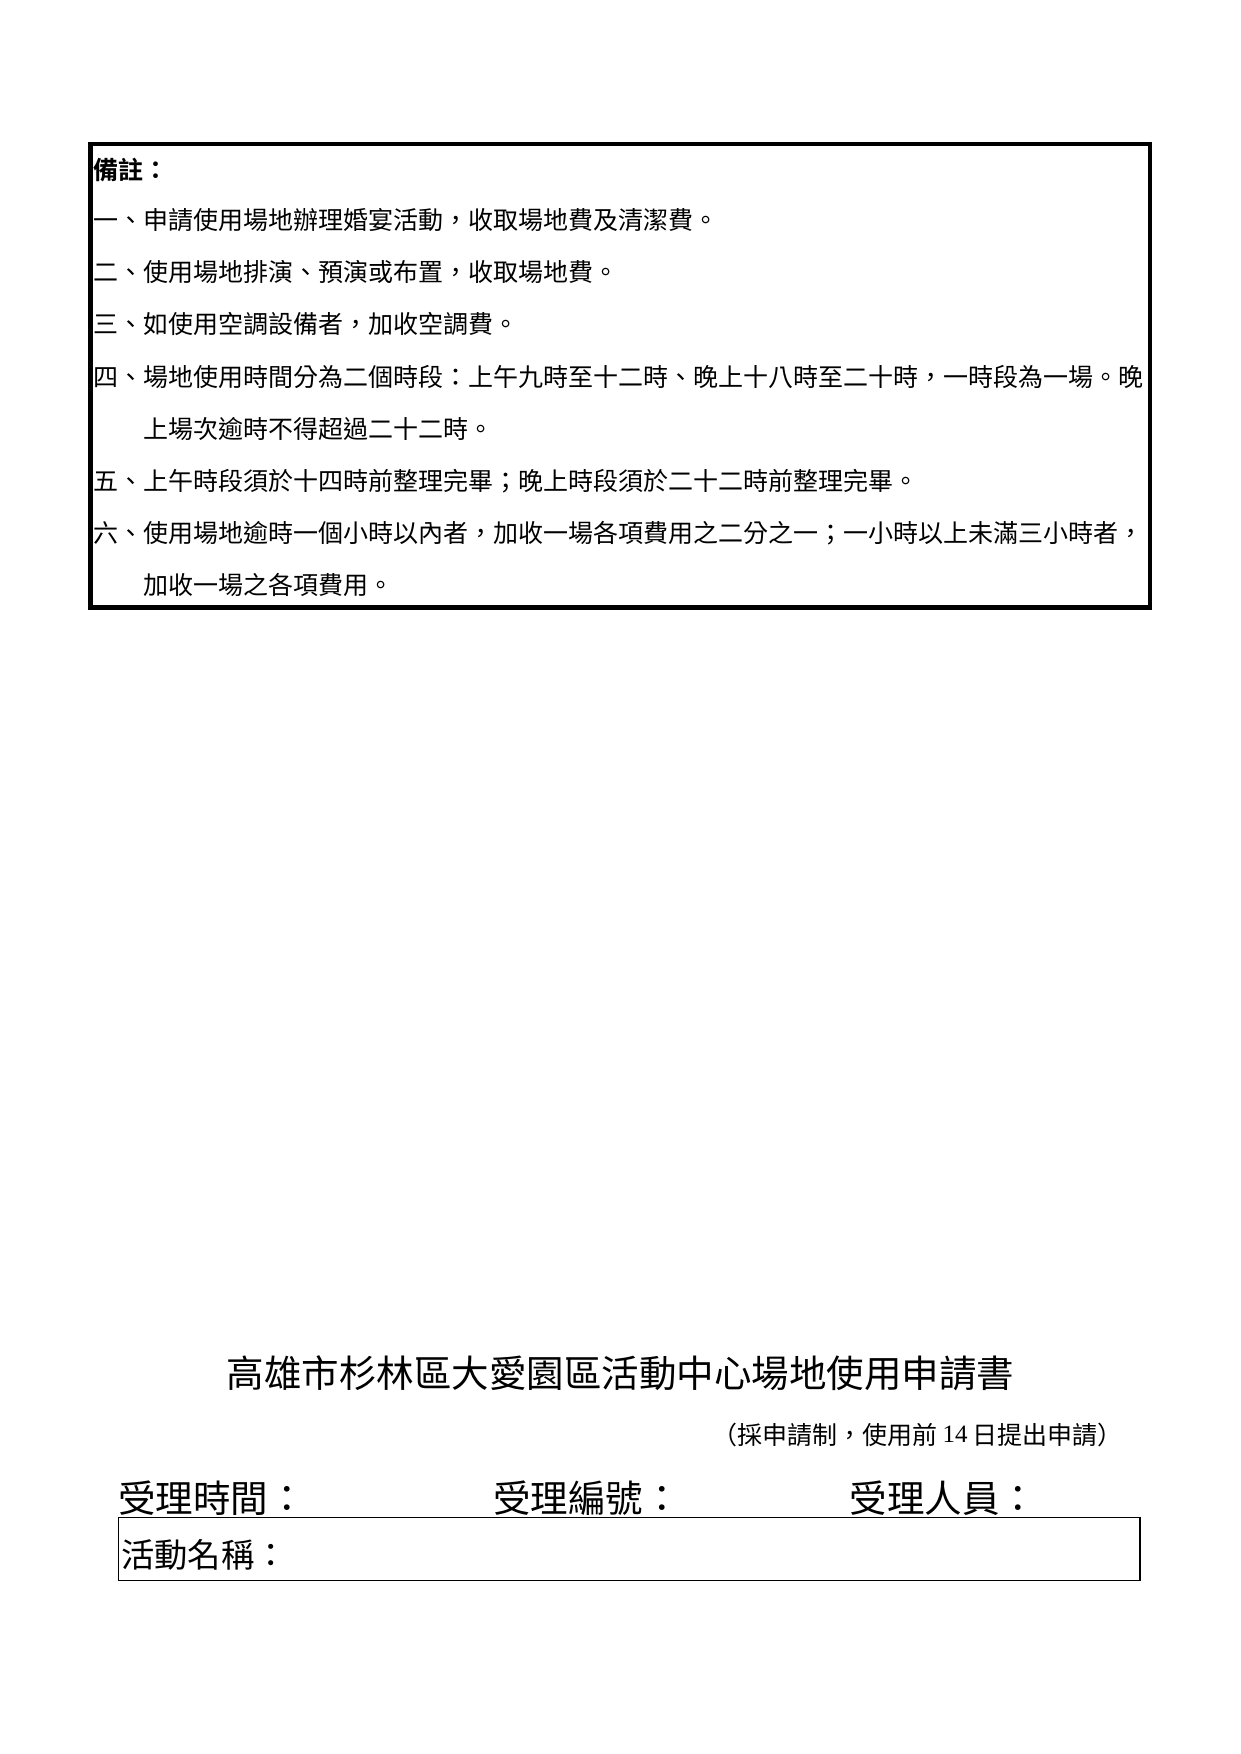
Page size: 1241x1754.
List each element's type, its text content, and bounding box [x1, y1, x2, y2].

table_cell 備註： 一、申請使用場地辦理婚宴活動，收取場地費及清潔費。 二、使用場地排演、預演或布置，收取場地費。 三、如使用空調設備者，加收空調費。 四、場地使用時間分為二個時段：上午九時至十二時、晚上十八時至二十時，一時段為一場。晚上場次逾時不得超過二十二時。 五、上午時段須於十四時前整理完畢；晚上時段須於二十二時前整理完畢。 六、使用場地逾時一個小時以內者，加收一場各項費用之二分之一；一小時以上未滿三小時者，加收一場之各項費用。 [93, 146, 1148, 605]
text 受理時間： 受理編號： 受理人員： [118, 1454, 1122, 1517]
text 高雄市杉林區大愛園區活動中心場地使用申請書 [118, 1329, 1122, 1392]
table_header 活動名稱： [119, 1518, 1139, 1580]
text （採申請制，使用前14日提出申請） [118, 1392, 1122, 1454]
